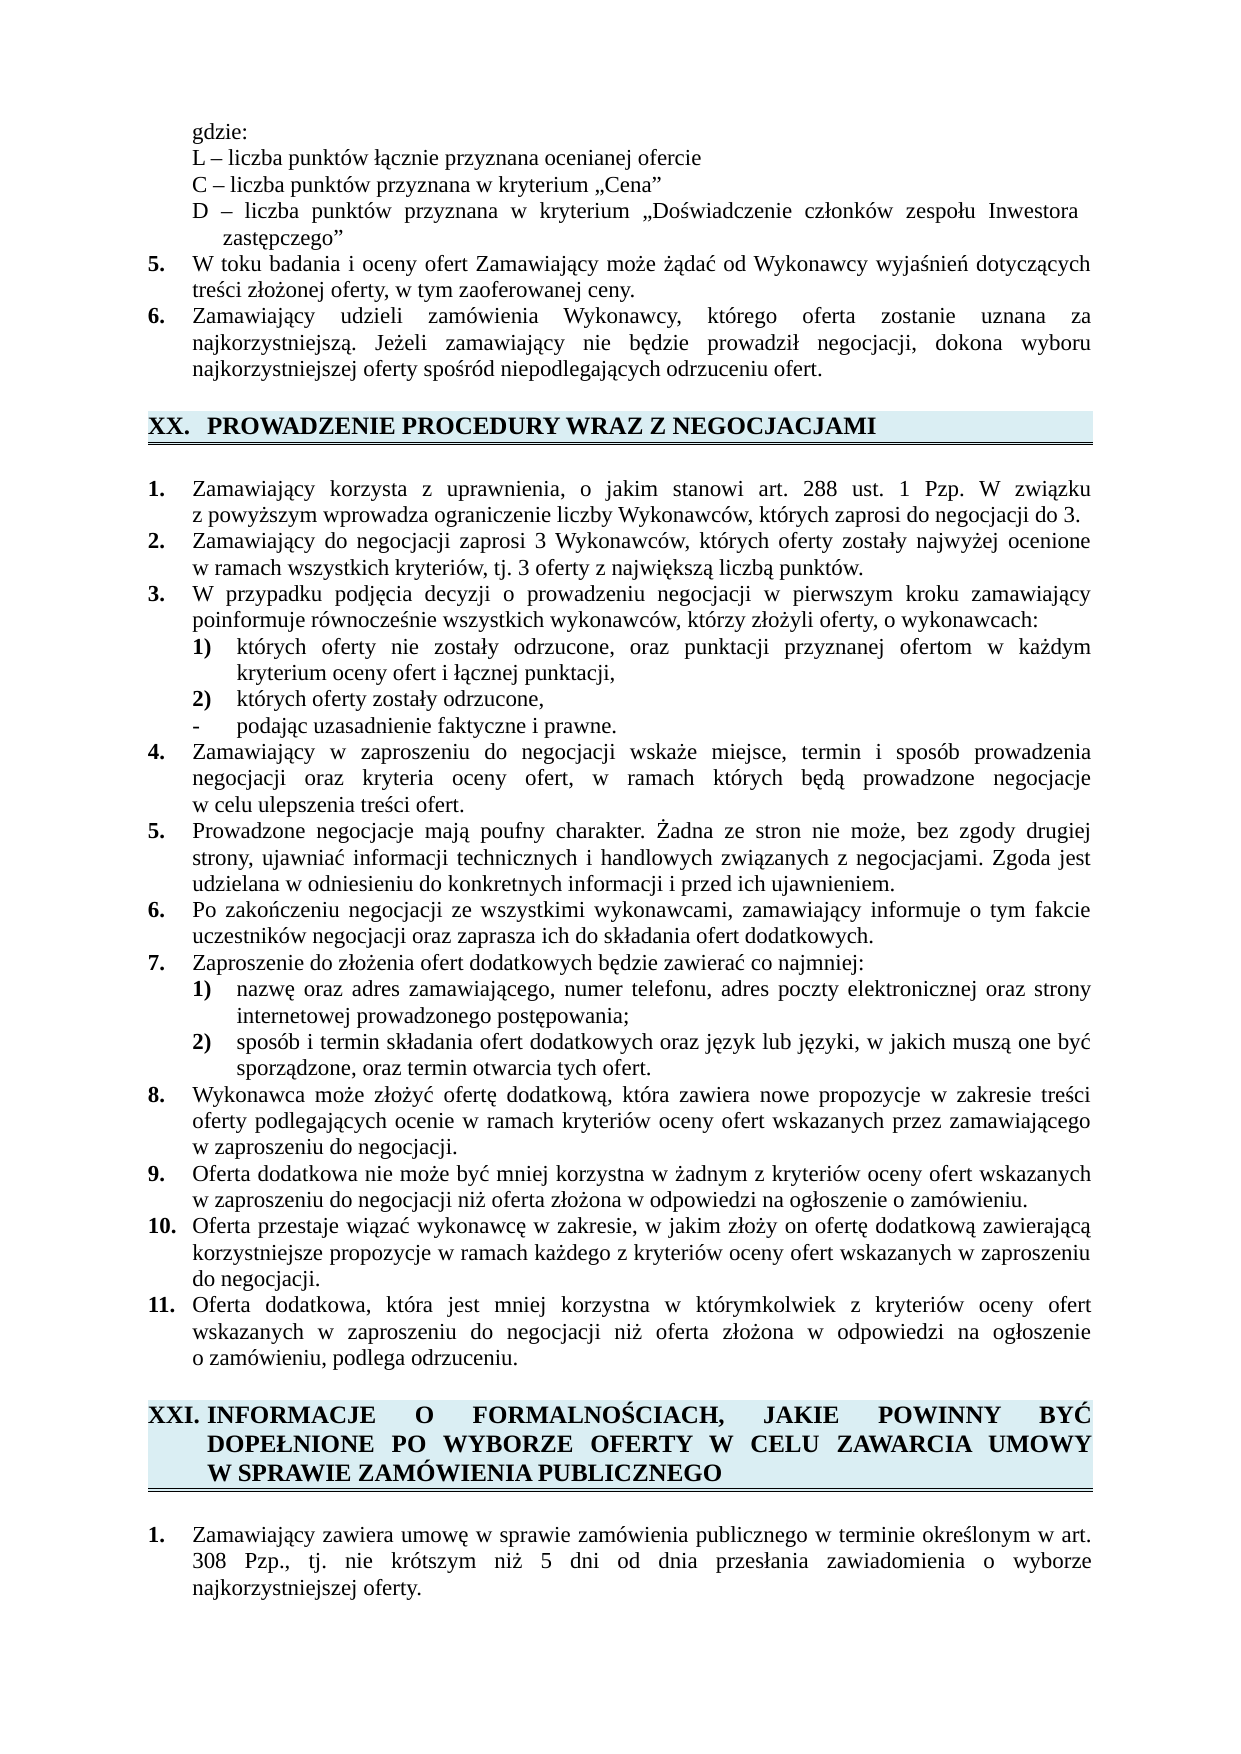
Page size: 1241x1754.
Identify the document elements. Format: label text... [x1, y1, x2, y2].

text XX. PROWADZENIE PROCEDURY WRAZ Z NEGOCJACJAMI [148, 411, 1093, 442]
text 2. Zamawiający do negocjacji zaprosi 3 Wykonawców, których oferty zostały najwyżej ocenione w ramach wszystkich kryteriów, tj. 3 oferty z największą liczbą punktów. [148, 527, 1093, 580]
text 5. Prowadzone negocjacje mają poufny charakter. Żadna ze stron nie może, bez zgody drugiej strony, ujawniać informacji technicznych i handlowych związanych z negocjacjami. Zgoda jest udzielana w odniesieniu do konkretnych informacji i przed ich ujawnieniem. [148, 817, 1093, 896]
subtitle 2) których oferty zostały odrzucone, [192, 685, 1093, 712]
text gdzie: L – liczba punktów łącznie przyznana ocenianej ofercie [148, 118, 1093, 171]
text C – liczba punktów przyznana w kryterium „Cena” [148, 171, 1093, 197]
text D – liczba punktów przyznana w kryterium „Doświadczenie członków zespołu Inwestora zastępczego” [148, 197, 1093, 250]
subtitle 1) których oferty nie zostały odrzucone, oraz punktacji przyznanej ofertom w każdym kryterium oceny ofert i łącznej punktacji, [192, 633, 1093, 685]
text 7. Zaproszenie do złożenia ofert dodatkowych będzie zawierać co najmniej: [148, 949, 1093, 975]
text 1. Zamawiający zawiera umowę w sprawie zamówienia publicznego w terminie określonym w art. 308 Pzp., tj. nie krótszym niż 5 dni od dnia przesłania zawiadomienia o wyborze najkorzystniejszej oferty. [148, 1521, 1093, 1600]
text 1) nazwę oraz adres zamawiającego, numer telefonu, adres poczty elektronicznej oraz strony internetowej prowadzonego postępowania; [192, 975, 1093, 1028]
subtitle - podając uzasadnienie faktyczne i prawne. [192, 712, 1093, 738]
text 8. Wykonawca może złożyć ofertę dodatkową, która zawiera nowe propozycje w zakresie treści oferty podlegających ocenie w ramach kryteriów oceny ofert wskazanych przez zamawiającego w zaproszeniu do negocjacji. [148, 1081, 1093, 1160]
text 9. Oferta dodatkowa nie może być mniej korzystna w żadnym z kryteriów oceny ofert wskazanych w zaproszeniu do negocjacji niż oferta złożona w odpowiedzi na ogłoszenie o zamówieniu. [148, 1160, 1093, 1212]
text 11. Oferta dodatkowa, która jest mniej korzystna w którymkolwiek z kryteriów oceny ofert wskazanych w zaproszeniu do negocjacji niż oferta złożona w odpowiedzi na ogłoszenie o zamówieniu, podlega odrzuceniu. [148, 1292, 1093, 1371]
text 6. Zamawiający udzieli zamówienia Wykonawcy, którego oferta zostanie uznana za najkorzystniejszą. Jeżeli zamawiający nie będzie prowadził negocjacji, dokona wyboru najkorzystniejszej oferty spośród niepodlegających odrzuceniu ofert. [148, 303, 1093, 382]
text 5. W toku badania i oceny ofert Zamawiający może żądać od Wykonawcy wyjaśnień dotyczących treści złożonej oferty, w tym zaoferowanej ceny. [148, 250, 1093, 303]
text 1. Zamawiający korzysta z uprawnienia, o jakim stanowi art. 288 ust. 1 Pzp. W związku z powyższym wprowadza ograniczenie liczby Wykonawców, których zaprosi do negocjacji do 3. [148, 474, 1093, 527]
text 6. Po zakończeniu negocjacji ze wszystkimi wykonawcami, zamawiający informuje o tym fakcie uczestników negocjacji oraz zaprasza ich do składania ofert dodatkowych. [148, 896, 1093, 949]
text 10. Oferta przestaje wiązać wykonawcę w zakresie, w jakim złoży on ofertę dodatkową zawierającą korzystniejsze propozycje w ramach każdego z kryteriów oceny ofert wskazanych w zaproszeniu do negocjacji. [148, 1212, 1093, 1292]
text XXI. INFORMACJE O FORMALNOŚCIACH, JAKIE POWINNY BYĆ DOPEŁNIONE PO WYBORZE OFERTY W CELU ZAWARCIA UMOWY W SPRAWIE ZAMÓWIENIA PUBLICZNEGO [148, 1400, 1093, 1488]
text 3. W przypadku podjęcia decyzji o prowadzeniu negocjacji w pierwszym kroku zamawiający poinformuje równocześnie wszystkich wykonawców, którzy złożyli oferty, o wykonawcach: [148, 580, 1093, 633]
text 2) sposób i termin składania ofert dodatkowych oraz język lub języki, w jakich muszą one być sporządzone, oraz termin otwarcia tych ofert. [192, 1028, 1093, 1081]
text 4. Zamawiający w zaproszeniu do negocjacji wskaże miejsce, termin i sposób prowadzenia negocjacji oraz kryteria oceny ofert, w ramach których będą prowadzone negocjacje w celu ulepszenia treści ofert. [148, 738, 1093, 817]
